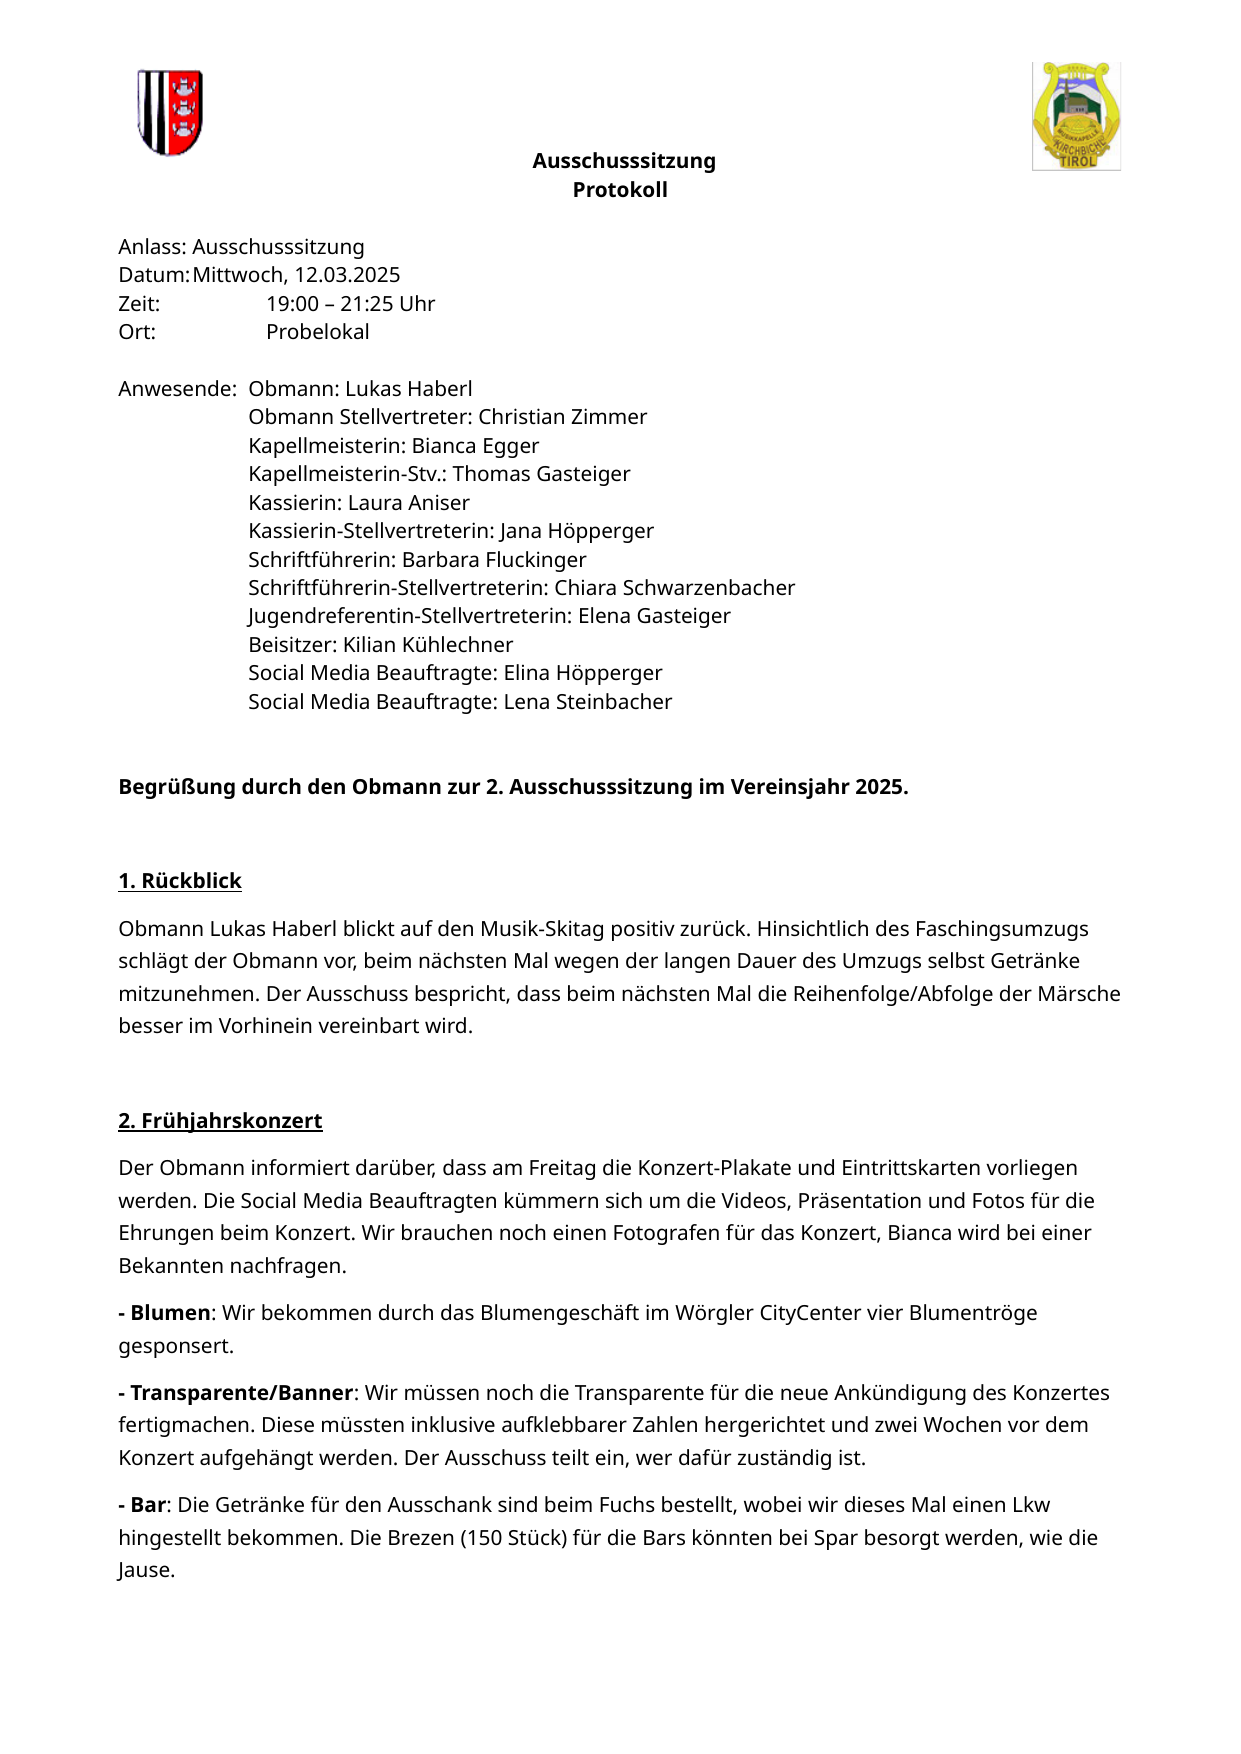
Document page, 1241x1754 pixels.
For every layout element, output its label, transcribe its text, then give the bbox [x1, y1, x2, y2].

picture [1032, 62, 1122, 171]
text Kapellmeisterin-Stv.: Thomas Gasteiger [248, 459, 1122, 488]
text Datum: Mittwoch, 12.03.2025 [118, 260, 1122, 289]
text - Transparente/Banner: Wir müssen noch die Transparente für die neue Ankündigung des Konzertes fertigmachen. Diese müssten inklusive aufklebbarer Zahlen hergerichtet und zwei Wochen vor dem Konzert aufgehängt werden. Der Ausschuss teilt ein, wer dafür zuständig ist. [118, 1378, 1122, 1472]
text 1. Rückblick [118, 867, 1122, 895]
title Protokoll [118, 175, 1122, 203]
text Anwesende: Obmann: Lukas Haberl Obmann Stellvertreter: Christian Zimmer [118, 374, 1122, 431]
text Der Obmann informiert darüber, dass am Freitag die Konzert-Plakate und Eintrittskarten vorliegen werden. Die Social Media Beauftragten kümmern sich um die Videos, Präsentation und Fotos für die Ehrungen beim Konzert. Wir brauchen noch einen Fotografen für das Konzert, Bianca wird bei einer Bekannten nachfragen. [118, 1153, 1122, 1279]
text Zeit: 19:00 – 21:25 Uhr [118, 289, 1122, 317]
text Social Media Beauftragte: Elina Höpperger [248, 658, 1122, 687]
text Begrüßung durch den Obmann zur 2. Ausschusssitzung im Vereinsjahr 2025. [118, 772, 1122, 801]
text Obmann Lukas Haberl blickt auf den Musik-Skitag positiv zurück. Hinsichtlich des Faschingsumzugs schlägt der Obmann vor, beim nächsten Mal wegen der langen Dauer des Umzugs selbst Getränke mitzunehmen. Der Ausschuss bespricht, dass beim nächsten Mal die Reihenfolge/Abfolge der Märsche besser im Vorhinein vereinbart wird. [118, 914, 1122, 1040]
text Schriftführerin: Barbara Fluckinger Schriftführerin-Stellvertreterin: Chiara Schwarzenbacher [248, 545, 1122, 602]
text Jugendreferentin-Stellvertreterin: Elena Gasteiger [248, 602, 1122, 630]
text - Bar: Die Getränke für den Ausschank sind beim Fuchs bestellt, wobei wir dieses Mal einen Lkw hingestellt bekommen. Die Brezen (150 Stück) für die Bars könnten bei Spar besorgt werden, wie die Jause. [118, 1490, 1122, 1584]
text Anlass: Ausschusssitzung [118, 232, 1122, 260]
text Kapellmeisterin: Bianca Egger [248, 431, 1122, 459]
text Social Media Beauftragte: Lena Steinbacher [248, 687, 1122, 715]
text 2. Frühjahrskonzert [118, 1106, 1122, 1134]
picture [121, 60, 217, 170]
text Kassierin: Laura Aniser Kassierin-Stellvertreterin: Jana Höpperger [248, 488, 1122, 545]
text Ort: Probelokal [118, 317, 1122, 346]
text - Blumen: Wir bekommen durch das Blumengeschäft im Wörgler CityCenter vier Blumentröge gesponsert. [118, 1298, 1122, 1359]
title Ausschusssitzung [118, 147, 1122, 175]
text Beisitzer: Kilian Kühlechner [248, 630, 1122, 658]
